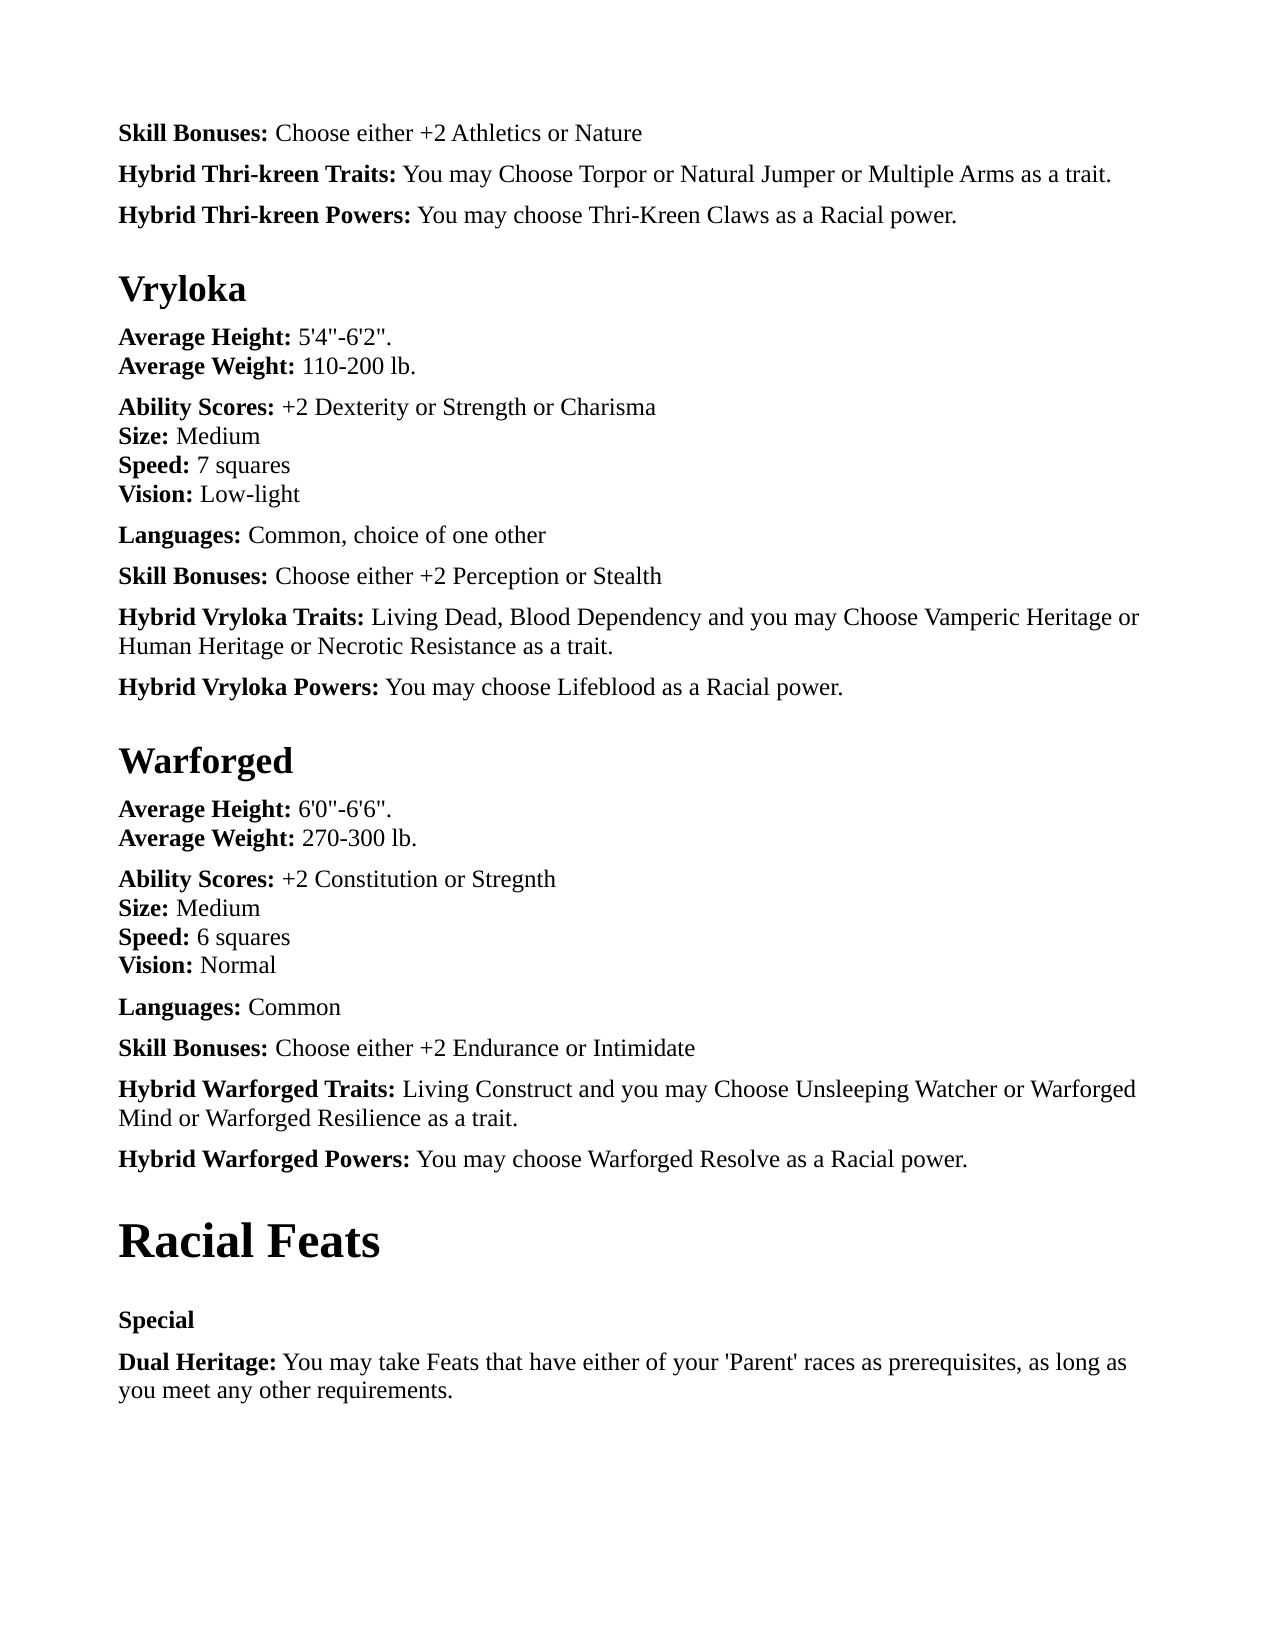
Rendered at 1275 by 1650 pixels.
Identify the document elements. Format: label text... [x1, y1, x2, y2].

text Languages: Common, choice of one other [118, 520, 1157, 549]
text Ability Scores: +2 Dexterity or Strength or Charisma Size: Medium Speed: 7 squares Vision: Low-light [118, 392, 1157, 507]
text Hybrid Warforged Powers: You may choose Warforged Resolve as a Racial power. [118, 1144, 1157, 1173]
text Hybrid Thri-kreen Traits: You may Choose Torpor or Natural Jumper or Multiple Arms as a trait. [118, 159, 1157, 188]
text Hybrid Vryloka Powers: You may choose Lifeblood as a Racial power. [118, 672, 1157, 701]
text Languages: Common [118, 992, 1157, 1021]
subtitle Racial Feats [118, 1211, 1157, 1268]
text Average Height: 6'0"-6'6". Average Weight: 270-300 lb. [118, 794, 1157, 852]
text Skill Bonuses: Choose either +2 Endurance or Intimidate [118, 1033, 1157, 1062]
text Hybrid Vryloka Traits: Living Dead, Blood Dependency and you may Choose Vamperic Heritage or Human Heritage or Necrotic Resistance as a trait. [118, 602, 1157, 660]
subtitle Warforged [118, 739, 1157, 782]
text Dual Heritage: You may take Feats that have either of your 'Parent' races as prerequisites, as long as you meet any other requirements. [118, 1347, 1157, 1404]
subtitle Special [118, 1306, 1157, 1334]
subtitle Vryloka [118, 267, 1157, 310]
text Skill Bonuses: Choose either +2 Athletics or Nature [118, 118, 1157, 147]
text Average Height: 5'4"-6'2". Average Weight: 110-200 lb. [118, 322, 1157, 380]
text Hybrid Thri-kreen Powers: You may choose Thri-Kreen Claws as a Racial power. [118, 201, 1157, 229]
text Hybrid Warforged Traits: Living Construct and you may Choose Unsleeping Watcher or Warforged Mind or Warforged Resilience as a trait. [118, 1074, 1157, 1132]
text Skill Bonuses: Choose either +2 Perception or Stealth [118, 561, 1157, 590]
text Ability Scores: +2 Constitution or Stregnth Size: Medium Speed: 6 squares Vision: Normal [118, 864, 1157, 979]
